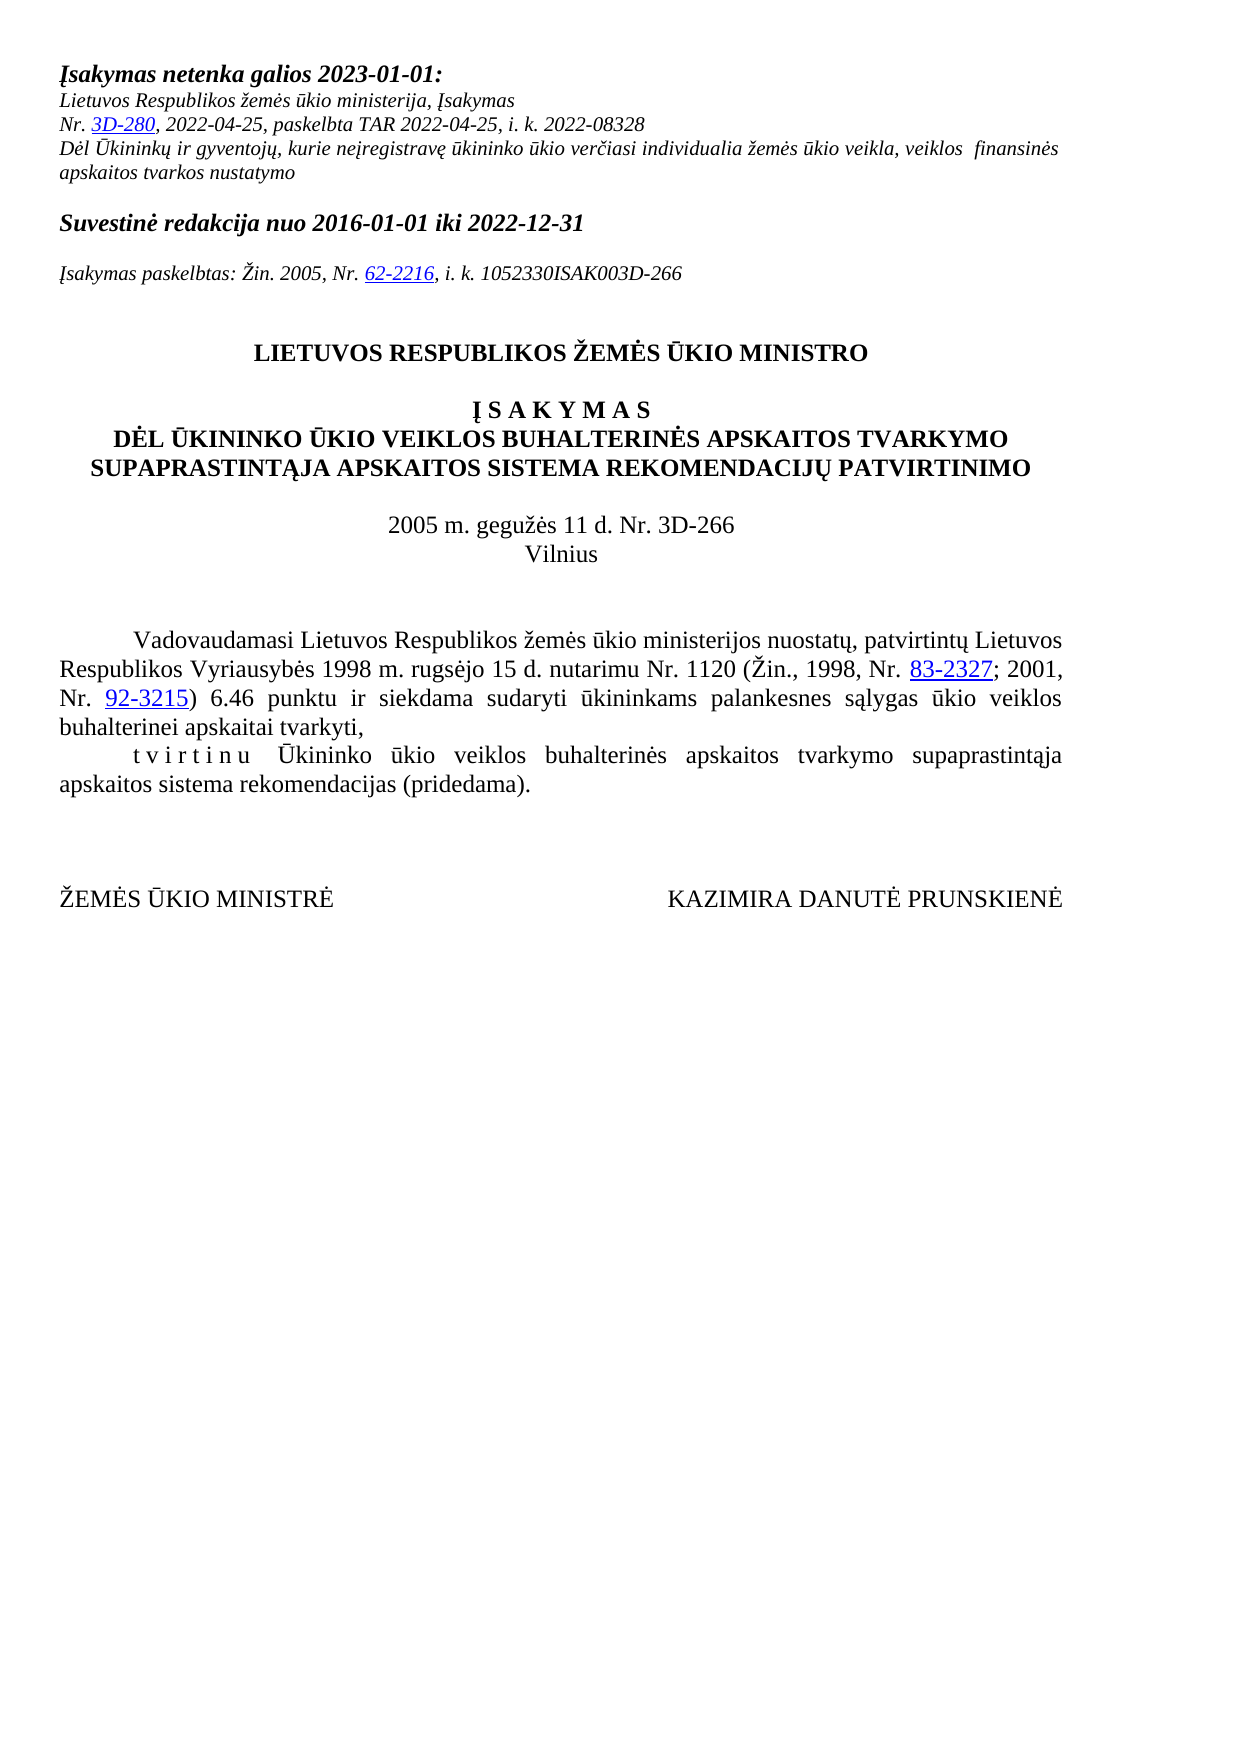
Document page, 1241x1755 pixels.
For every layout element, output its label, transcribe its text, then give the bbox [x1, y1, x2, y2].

text Dėl Ūkininkų ir gyventojų, kurie neįregistravę ūkininko ūkio verčiasi individualia žemės ūkio veikla, veiklos finansinės apskaitos tvarkos nustatymo [59, 136, 1063, 184]
text LIETUVOS RESPUBLIKOS ŽEMĖS ŪKIO MINISTRO [59, 338, 1063, 367]
text Įsakymas paskelbtas: Žin. 2005, Nr. 62-2216, i. k. 1052330ISAK003D-266 [59, 261, 1063, 285]
text Vilnius [59, 539, 1063, 568]
text 2005 m. gegužės 11 d. Nr. 3D-266 [59, 510, 1063, 539]
text DĖL ŪKININKO ŪKIO VEIKLOS BUHALTERINĖS APSKAITOS TVARKYMO SUPAPRASTINTĄJA APSKAITOS SISTEMA REKOMENDACIJŲ PATVIRTINIMO [59, 424, 1063, 482]
text Vadovaudamasi Lietuvos Respublikos žemės ūkio ministerijos nuostatų, patvirtintų Lietuvos Respublikos Vyriausybės 1998 m. rugsėjo 15 d. nutarimu Nr. 1120 (Žin., 1998, Nr. 83-2327; 2001, Nr. 92-3215) 6.46 punktu ir siekdama sudaryti ūkininkams palankesnes sąlygas ūkio veiklos buhalterinei apskaitai tvarkyti, [59, 625, 1063, 740]
text tvirtinu Ūkininko ūkio veiklos buhalterinės apskaitos tvarkymo supaprastintąja apskaitos sistema rekomendacijas (pridedama). [59, 740, 1063, 798]
text Įsakymas netenka galios 2023-01-01: [59, 59, 1063, 88]
text ŽEMĖS ŪKIO MINISTRĖ KAZIMIRA DANUTĖ PRUNSKIENĖ [59, 884, 1063, 913]
text Lietuvos Respublikos žemės ūkio ministerija, Įsakymas [59, 88, 1063, 112]
text Nr. 3D-280, 2022-04-25, paskelbta TAR 2022-04-25, i. k. 2022-08328 [59, 112, 1063, 136]
text Į S A K Y M A S [59, 395, 1063, 424]
text Suvestinė redakcija nuo 2016-01-01 iki 2022-12-31 [59, 208, 1063, 237]
